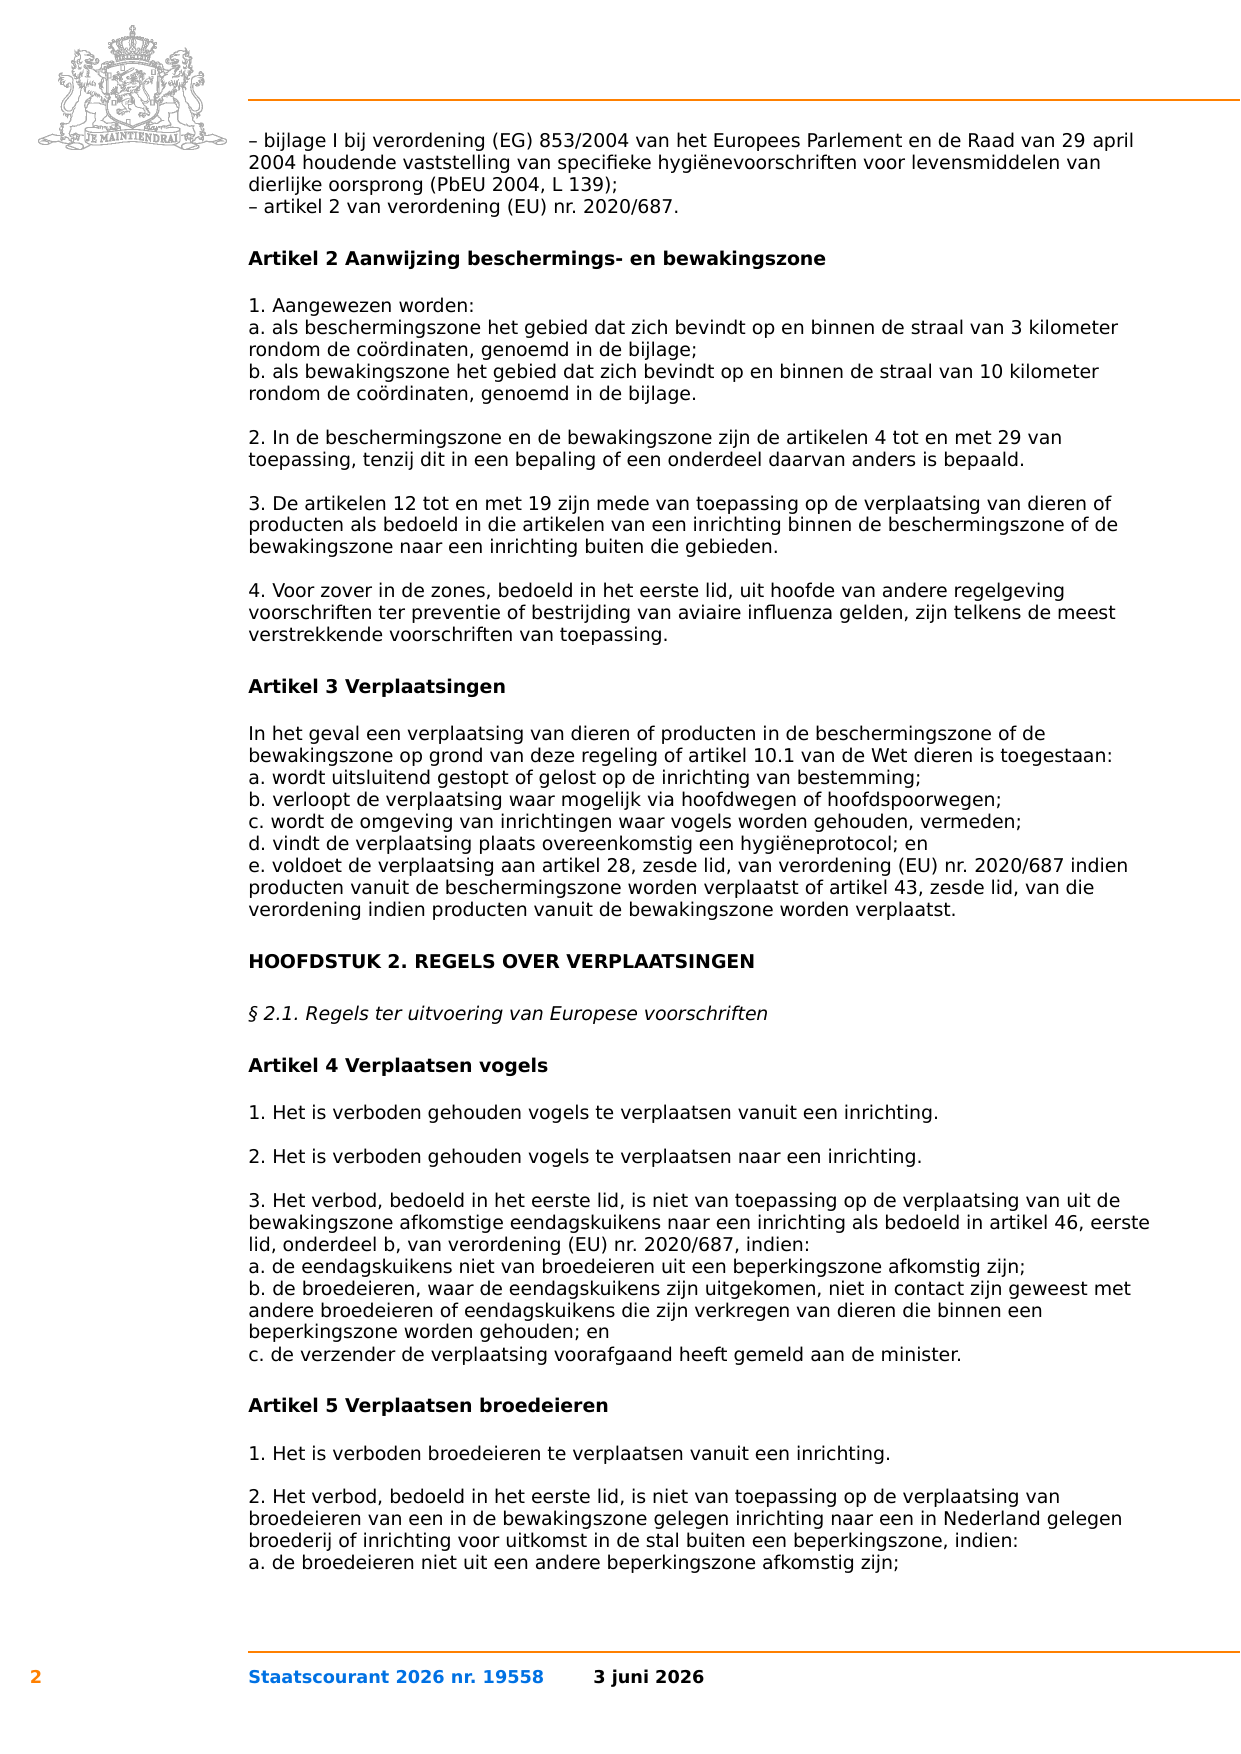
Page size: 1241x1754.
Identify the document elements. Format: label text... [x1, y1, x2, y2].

text a. de eendagskuikens niet van broedeieren uit een beperkingszone afkomstig zijn; [248, 1256, 1163, 1277]
text 3. De artikelen 12 tot en met 19 zijn mede van toepassing op de verplaatsing van dieren of producten als bedoeld in die artikelen van een inrichting binnen de beschermingszone of de bewakingszone naar een inrichting buiten die gebieden. [248, 492, 1163, 558]
text d. vindt de verplaatsing plaats overeenkomstig een hygiëneprotocol; en [248, 833, 1163, 855]
text 1. Het is verboden broedeieren te verplaatsen vanuit een inrichting. [248, 1442, 1163, 1464]
picture [38, 25, 227, 150]
text 4. Voor zover in de zones, bedoeld in het eerste lid, uit hoofde van andere regelgeving voorschriften ter preventie of bestrijding van aviaire influenza gelden, zijn telkens de meest verstrekkende voorschriften van toepassing. [248, 580, 1163, 646]
text In het geval een verplaatsing van dieren of producten in de beschermingszone of de bewakingszone op grond van deze regeling of artikel 10.1 van de Wet dieren is toegestaan: [248, 723, 1163, 767]
text 2. Het verbod, bedoeld in het eerste lid, is niet van toepassing op de verplaatsing van broedeieren van een in de bewakingszone gelegen inrichting naar een in Nederland gelegen broederij of inrichting voor uitkomst in de stal buiten een beperkingszone, indien: [248, 1486, 1163, 1552]
text 2. In de beschermingszone en de bewakingszone zijn de artikelen 4 tot en met 29 van toepassing, tenzij dit in een bepaling of een onderdeel daarvan anders is bepaald. [248, 427, 1163, 471]
text 2. Het is verboden gehouden vogels te verplaatsen naar een inrichting. [248, 1146, 1163, 1168]
subtitle Artikel 4 Verplaatsen vogels [248, 1055, 1163, 1077]
text b. de broedeieren, waar de eendagskuikens zijn uitgekomen, niet in contact zijn geweest met andere broedeieren of eendagskuikens die zijn verkregen van dieren die binnen een beperkingszone worden gehouden; en [248, 1277, 1163, 1343]
text a. de broedeieren niet uit een andere beperkingszone afkomstig zijn; [248, 1552, 1163, 1574]
subtitle § 2.1. Regels ter uitvoering van Europese voorschriften [248, 1003, 1163, 1025]
text 3. Het verbod, bedoeld in het eerste lid, is niet van toepassing op de verplaatsing van uit de bewakingszone afkomstige eendagskuikens naar een inrichting als bedoeld in artikel 46, eerste lid, onderdeel b, van verordening (EU) nr. 2020/687, indien: [248, 1189, 1163, 1256]
text a. als beschermingszone het gebied dat zich bevindt op en binnen de straal van 3 kilometer rondom de coördinaten, genoemd in de bijlage; [248, 317, 1163, 361]
subtitle Artikel 3 Verplaatsingen [248, 676, 1163, 698]
text 1. Het is verboden gehouden vogels te verplaatsen vanuit een inrichting. [248, 1102, 1163, 1124]
subtitle HOOFDSTUK 2. REGELS OVER VERPLAATSINGEN [248, 951, 1163, 973]
subtitle Artikel 5 Verplaatsen broedeieren [248, 1395, 1163, 1417]
subtitle Artikel 2 Aanwijzing beschermings- en bewakingszone [248, 248, 1163, 270]
text a. wordt uitsluitend gestopt of gelost op de inrichting van bestemming; [248, 767, 1163, 789]
text b. verloopt de verplaatsing waar mogelijk via hoofdwegen of hoofdspoorwegen; [248, 789, 1163, 811]
text c. wordt de omgeving van inrichtingen waar vogels worden gehouden, vermeden; [248, 811, 1163, 833]
text – artikel 2 van verordening (EU) nr. 2020/687. [248, 196, 1163, 218]
text c. de verzender de verplaatsing voorafgaand heeft gemeld aan de minister. [248, 1343, 1163, 1365]
text b. als bewakingszone het gebied dat zich bevindt op en binnen de straal van 10 kilometer rondom de coördinaten, genoemd in de bijlage. [248, 361, 1163, 405]
text 1. Aangewezen worden: [248, 295, 1163, 317]
text – bijlage I bij verordening (EG) 853/2004 van het Europees Parlement en de Raad van 29 april 2004 houdende vaststelling van specifieke hygiënevoorschriften voor levensmiddelen van dierlijke oorsprong (PbEU 2004, L 139); [248, 130, 1163, 196]
text e. voldoet de verplaatsing aan artikel 28, zesde lid, van verordening (EU) nr. 2020/687 indien producten vanuit de beschermingszone worden verplaatst of artikel 43, zesde lid, van die verordening indien producten vanuit de bewakingszone worden verplaatst. [248, 855, 1163, 921]
